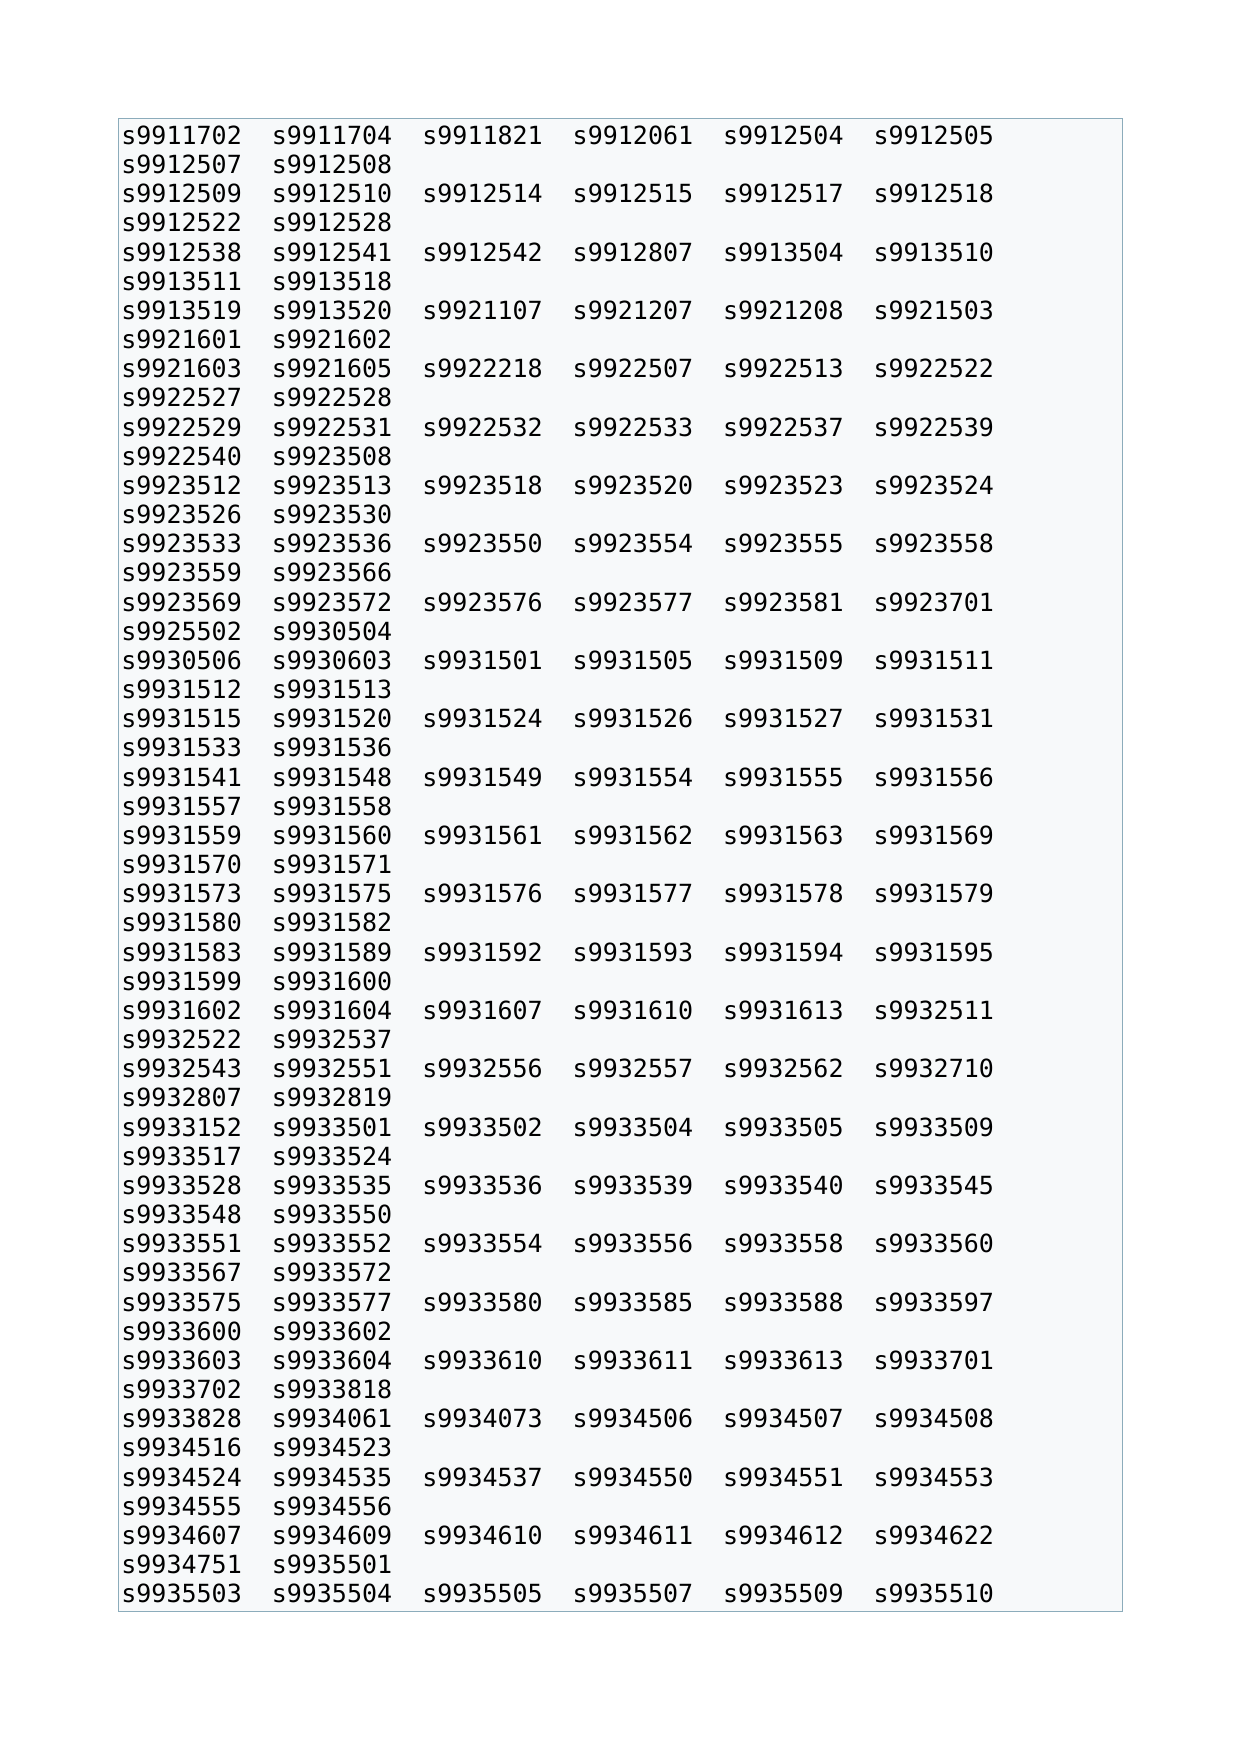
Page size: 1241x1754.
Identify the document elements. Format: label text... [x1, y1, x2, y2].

text s9911702 s9911704 s9911821 s9912061 s9912504 s9912505 s9912507 s9912508 s9912509 s9912510 s9912514 s9912515 s9912517 s9912518 s9912522 s9912528 s9912538 s9912541 s9912542 s9912807 s9913504 s9913510 s9913511 s9913518 s9913519 s9913520 s9921107 s9921207 s9921208 s9921503 s9921601 s9921602 s9921603 s9921605 s9922218 s9922507 s9922513 s9922522 s9922527 s9922528 s9922529 s9922531 s9922532 s9922533 s9922537 s9922539 s9922540 s9923508 s9923512 s9923513 s9923518 s9923520 s9923523 s9923524 s9923526 s9923530 s9923533 s9923536 s9923550 s9923554 s9923555 s9923558 s9923559 s9923566 s9923569 s9923572 s9923576 s9923577 s9923581 s9923701 s9925502 s9930504 s9930506 s9930603 s9931501 s9931505 s9931509 s9931511 s9931512 s9931513 s9931515 s9931520 s9931524 s9931526 s9931527 s9931531 s9931533 s9931536 s9931541 s9931548 s9931549 s9931554 s9931555 s9931556 s9931557 s9931558 s9931559 s9931560 s9931561 s9931562 s9931563 s9931569 s9931570 s9931571 s9931573 s9931575 s9931576 s9931577 s9931578 s9931579 s9931580 s9931582 s9931583 s9931589 s9931592 s9931593 s9931594 s9931595 s9931599 s9931600 s9931602 s9931604 s9931607 s9931610 s9931613 s9932511 s9932522 s9932537 s9932543 s9932551 s9932556 s9932557 s9932562 s9932710 s9932807 s9932819 s9933152 s9933501 s9933502 s9933504 s9933505 s9933509 s9933517 s9933524 s9933528 s9933535 s9933536 s9933539 s9933540 s9933545 s9933548 s9933550 s9933551 s9933552 s9933554 s9933556 s9933558 s9933560 s9933567 s9933572 s9933575 s9933577 s9933580 s9933585 s9933588 s9933597 s9933600 s9933602 s9933603 s9933604 s9933610 s9933611 s9933613 s9933701 s9933702 s9933818 s9933828 s9934061 s9934073 s9934506 s9934507 s9934508 s9934516 s9934523 s9934524 s9934535 s9934537 s9934550 s9934551 s9934553 s9934555 s9934556 s9934607 s9934609 s9934610 s9934611 s9934612 s9934622 s9934751 s9935501 s9935503 s9935504 s9935505 s9935507 s9935509 s9935510 [119, 119, 1122, 1611]
